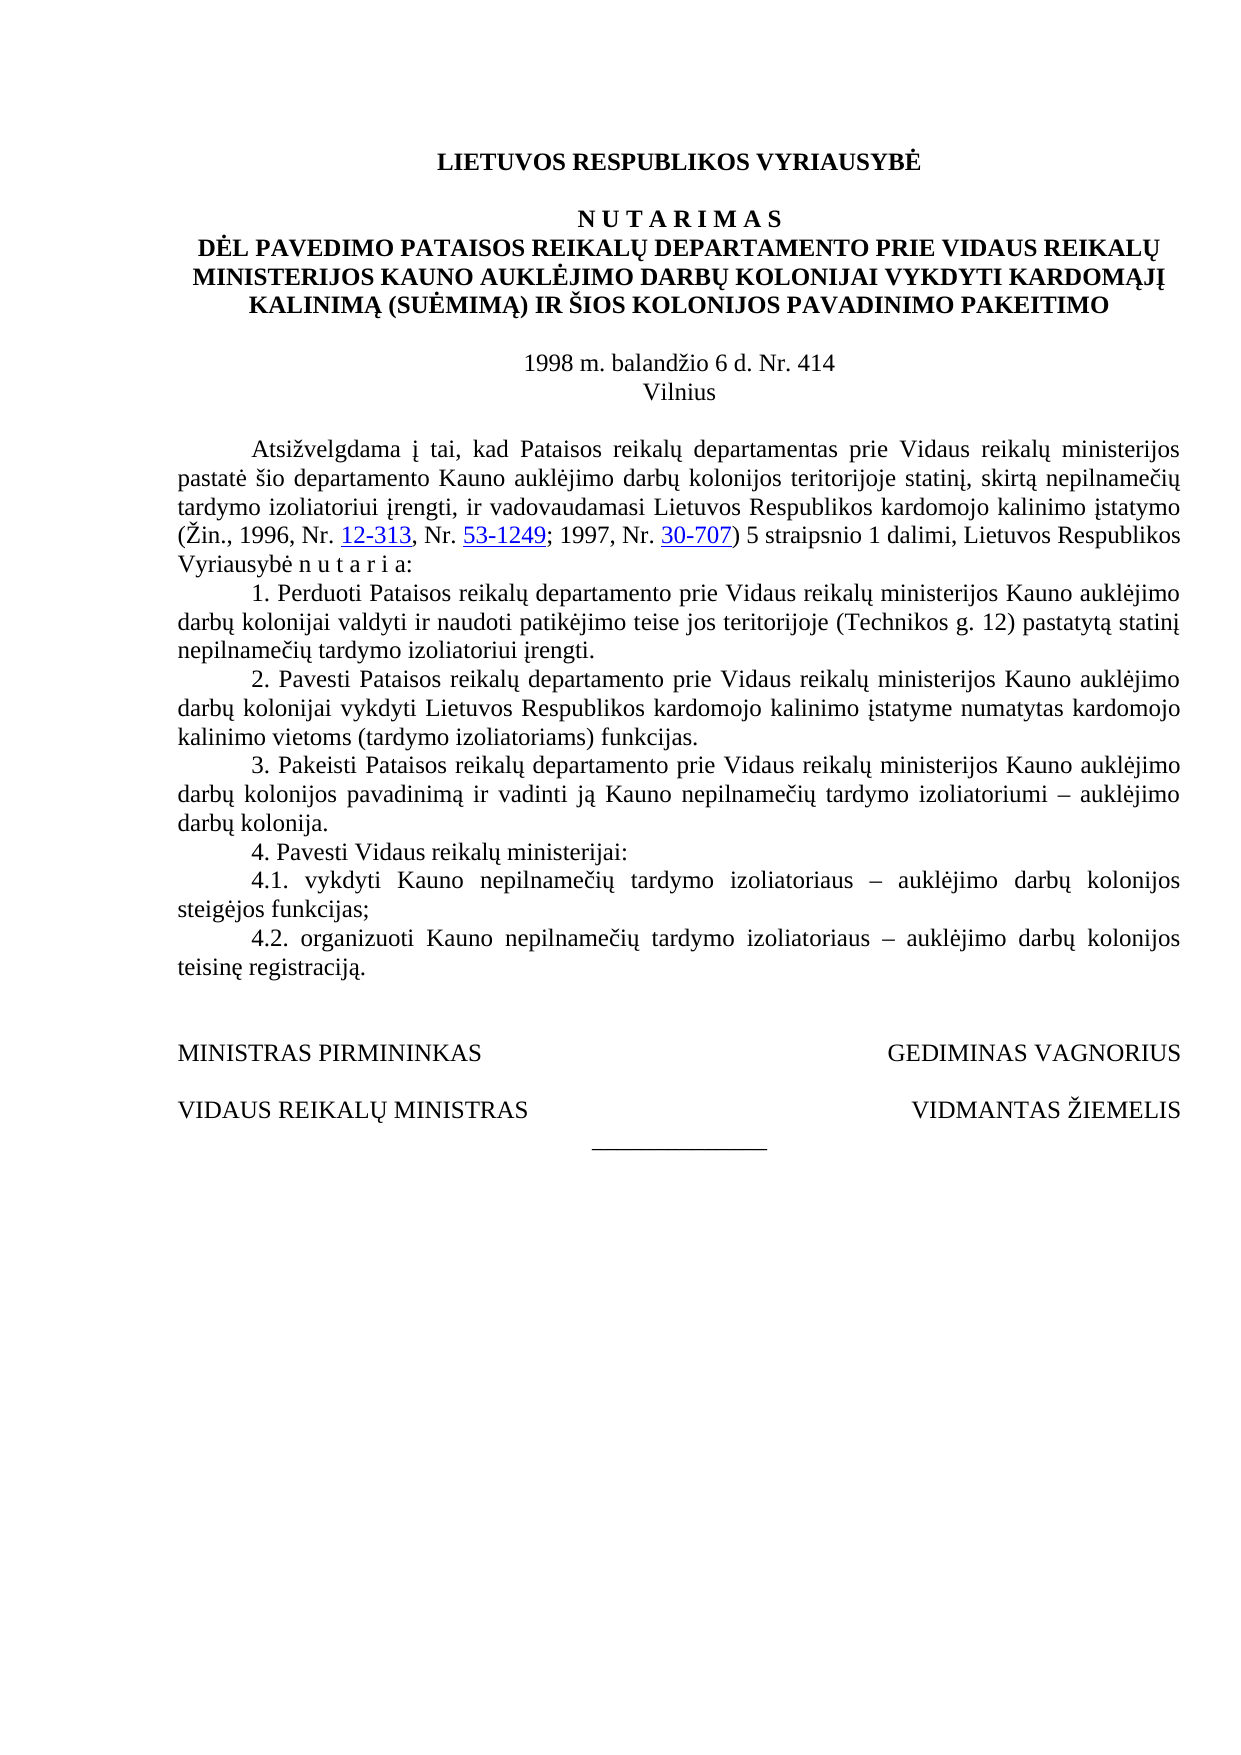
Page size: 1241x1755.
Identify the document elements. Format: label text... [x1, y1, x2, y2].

text Vilnius [177, 377, 1181, 406]
text 1998 m. balandžio 6 d. Nr. 414 [177, 348, 1181, 377]
text 3. Pakeisti Pataisos reikalų departamento prie Vidaus reikalų ministerijos Kauno auklėjimo darbų kolonijos pavadinimą ir vadinti ją Kauno nepilnamečių tardymo izoliatoriumi – auklėjimo darbų kolonija. [177, 751, 1181, 837]
text VIDAUS REIKALŲ MINISTRAS VIDMANTAS ŽIEMELIS [177, 1096, 1181, 1124]
text 4.1. vykdyti Kauno nepilnamečių tardymo izoliatoriaus – auklėjimo darbų kolonijos steigėjos funkcijas; [177, 866, 1181, 923]
text 4.2. organizuoti Kauno nepilnamečių tardymo izoliatoriaus – auklėjimo darbų kolonijos teisinę registraciją. [177, 923, 1181, 981]
text 2. Pavesti Pataisos reikalų departamento prie Vidaus reikalų ministerijos Kauno auklėjimo darbų kolonijai vykdyti Lietuvos Respublikos kardomojo kalinimo įstatyme numatytas kardomojo kalinimo vietoms (tardymo izoliatoriams) funkcijas. [177, 664, 1181, 751]
text Atsižvelgdama į tai, kad Pataisos reikalų departamentas prie Vidaus reikalų ministerijos pastatė šio departamento Kauno auklėjimo darbų kolonijos teritorijoje statinį, skirtą nepilnamečių tardymo izoliatoriui įrengti, ir vadovaudamasi Lietuvos Respublikos kardomojo kalinimo įstatymo (Žin., 1996, Nr. 12-313, Nr. 53-1249; 1997, Nr. 30-707) 5 straipsnio 1 dalimi, Lietuvos Respublikos Vyriausybė nutaria: [177, 434, 1181, 578]
text 4. Pavesti Vidaus reikalų ministerijai: [177, 837, 1181, 866]
text LIETUVOS RESPUBLIKOS VYRIAUSYBĖ [177, 147, 1181, 176]
text MINISTRAS PIRMININKAS GEDIMINAS VAGNORIUS [177, 1038, 1181, 1067]
text DĖL PAVEDIMO PATAISOS REIKALŲ DEPARTAMENTO PRIE VIDAUS REIKALŲ MINISTERIJOS KAUNO AUKLĖJIMO DARBŲ KOLONIJAI VYKDYTI KARDOMĄJĮ KALINIMĄ (SUĖMIMĄ) IR ŠIOS KOLONIJOS PAVADINIMO PAKEITIMO [177, 233, 1181, 319]
text N U T A R I M A S [177, 204, 1181, 233]
text ______________ [177, 1124, 1181, 1153]
text 1. Perduoti Pataisos reikalų departamento prie Vidaus reikalų ministerijos Kauno auklėjimo darbų kolonijai valdyti ir naudoti patikėjimo teise jos teritorijoje (Technikos g. 12) pastatytą statinį nepilnamečių tardymo izoliatoriui įrengti. [177, 578, 1181, 664]
